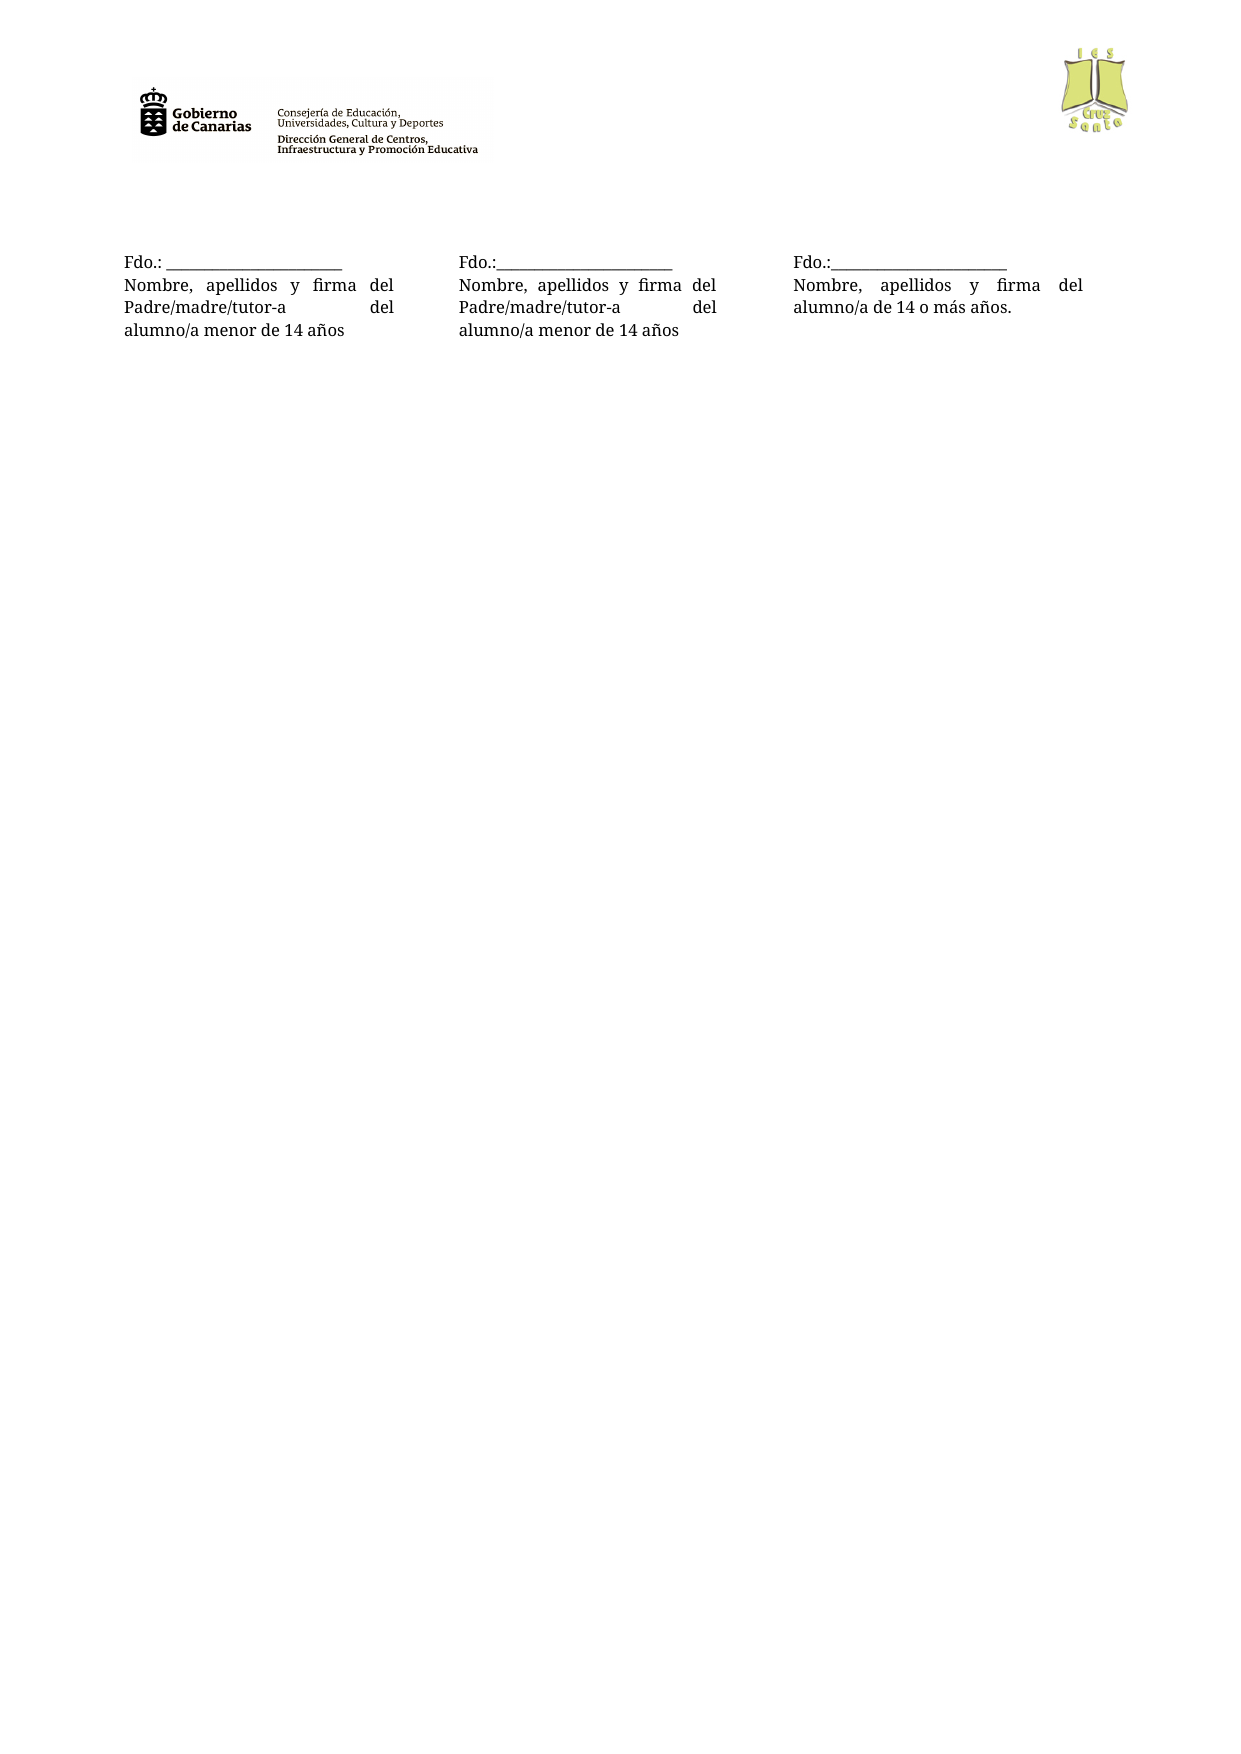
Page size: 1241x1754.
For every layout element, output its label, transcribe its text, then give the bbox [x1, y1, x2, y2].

picture [131, 77, 494, 163]
table_header Fdo.:_______________________ Nombre, apellidos y firma del Padre/madre/tutor-a del alumno/a menor de 14 años [453, 176, 787, 347]
table_header Fdo.: _______________________ Nombre, apellidos y firma del Padre/madre/tutor-a del alumno/a menor de 14 años [118, 176, 453, 347]
picture [1052, 41, 1138, 143]
table_header Fdo.:_______________________ Nombre, apellidos y firma del alumno/a de 14 o más años. [788, 176, 1148, 347]
